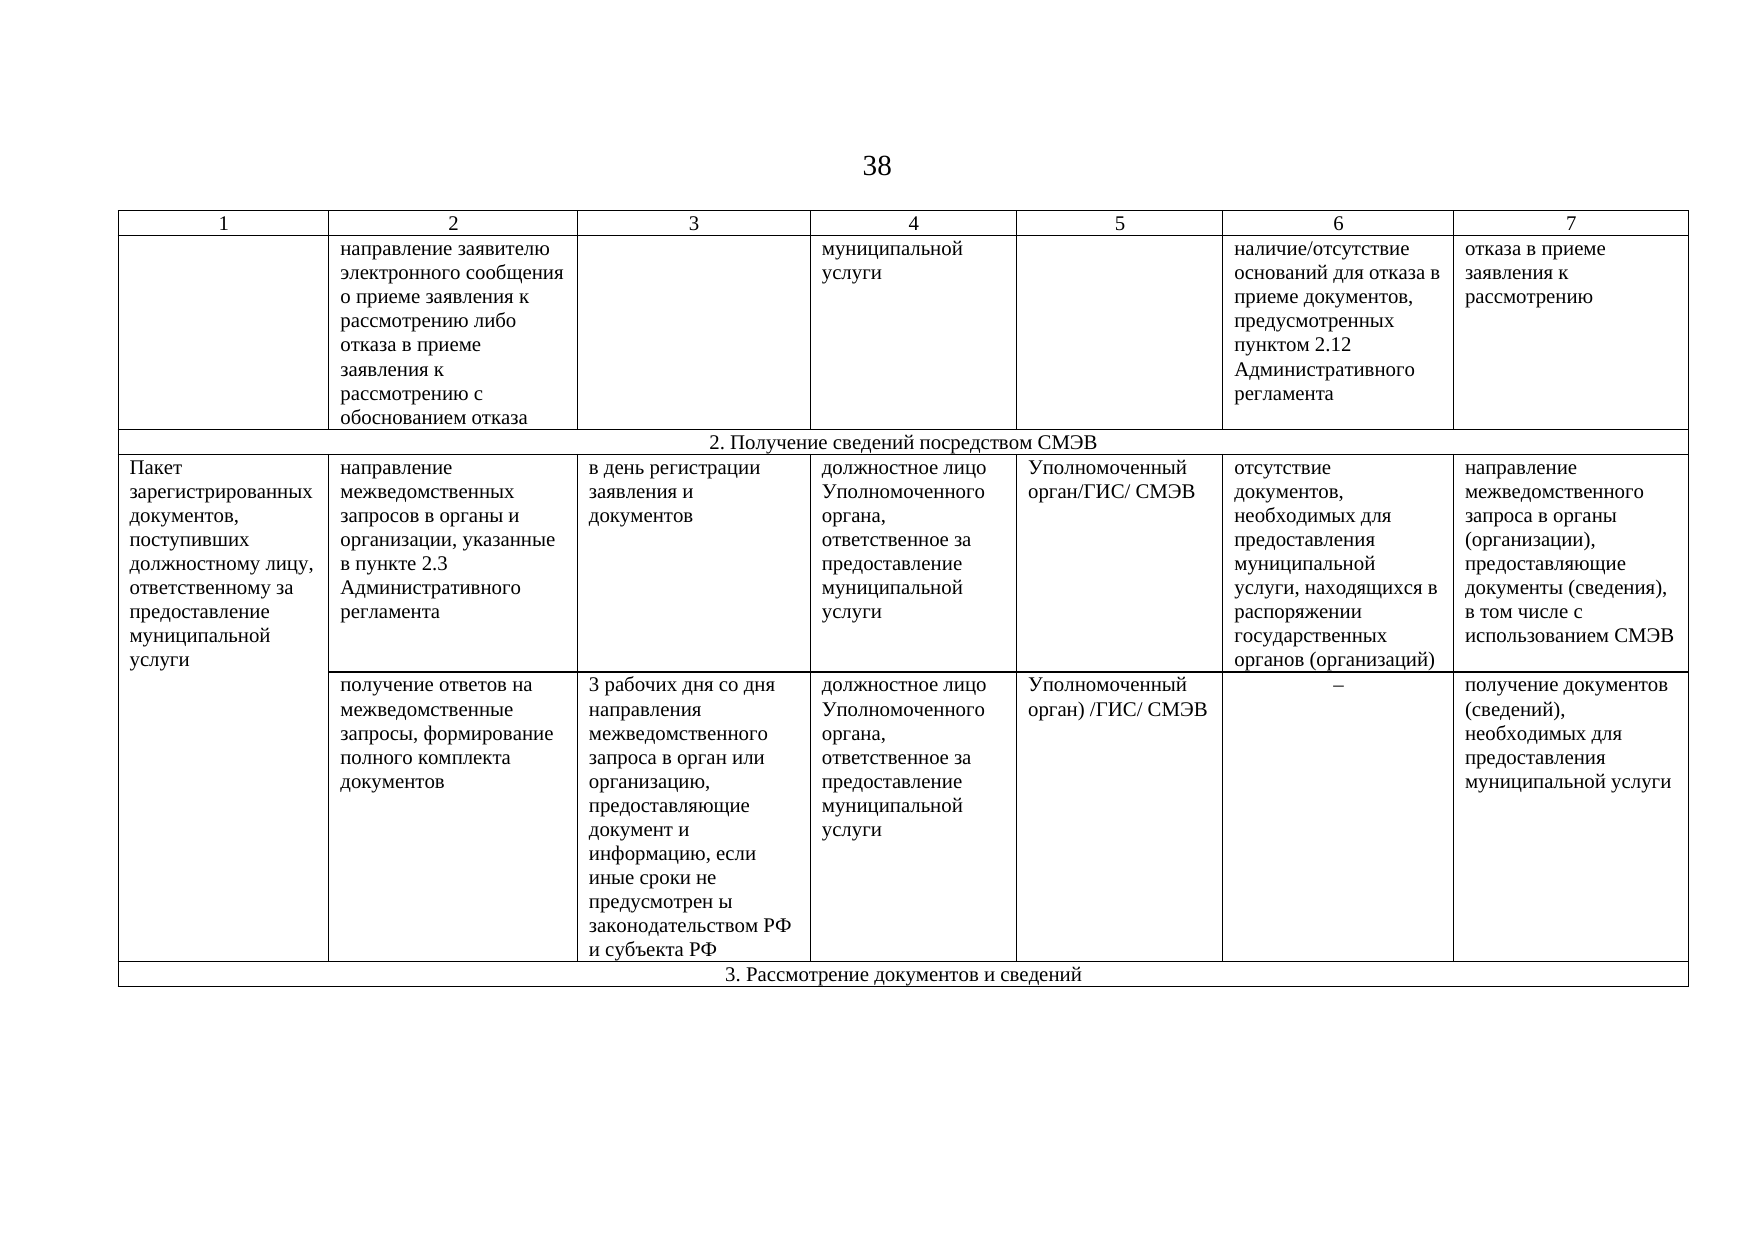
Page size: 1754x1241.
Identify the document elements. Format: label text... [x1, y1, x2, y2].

table_cell должностное лицо Уполномоченного органа, ответственное за предоставление муниципальной услуги [811, 455, 1016, 671]
table_header 7 [1454, 211, 1688, 235]
table_cell наличие/отсутствие оснований для отказа в приеме документов, предусмотренных пунктом 2.12 Административного регламента [1223, 236, 1453, 429]
table_header 6 [1223, 211, 1453, 235]
table_cell 3. Рассмотрение документов и сведений [119, 962, 1688, 986]
table_cell 2. Получение сведений посредством СМЭВ [119, 430, 1688, 454]
table_cell 3 рабочих дня со дня направления межведомственного запроса в орган или организацию, предоставляющие документ и информацию, если иные сроки не предусмотрен ы законодательством РФ и субъекта РФ [578, 673, 810, 961]
table_cell [119, 236, 328, 429]
table_cell Уполномоченный орган/ГИС/ СМЭВ [1017, 455, 1222, 671]
table_header 2 [329, 211, 577, 235]
table_cell направление заявителю электронного сообщения о приеме заявления к рассмотрению либо отказа в приеме заявления к рассмотрению с обоснованием отказа [329, 236, 577, 429]
table_cell получение документов (сведений), необходимых для предоставления муниципальной услуги [1454, 673, 1688, 961]
table_cell должностное лицо Уполномоченного органа, ответственное за предоставление муниципальной услуги [811, 673, 1016, 961]
table_cell [578, 236, 810, 429]
table_cell [1017, 236, 1222, 429]
table_header 3 [578, 211, 810, 235]
table_cell Пакет зарегистрированных документов, поступивших должностному лицу, ответственному за предоставление муниципальной услуги [119, 455, 328, 961]
table_header 4 [811, 211, 1016, 235]
table_cell – [1223, 673, 1453, 961]
table_cell отказа в приеме заявления к рассмотрению [1454, 236, 1688, 429]
table_cell получение ответов на межведомственные запросы, формирование полного комплекта документов [329, 673, 577, 961]
table_header 5 [1017, 211, 1222, 235]
table_header 1 [119, 211, 328, 235]
table_cell отсутствие документов, необходимых для предоставления муниципальной услуги, находящихся в распоряжении государственных органов (организаций) [1223, 455, 1453, 671]
table_cell муниципальной услуги [811, 236, 1016, 429]
table_cell направление межведомственных запросов в органы и организации, указанные в пункте 2.3 Административного регламента [329, 455, 577, 671]
table_cell Уполномоченный орган) /ГИС/ СМЭВ [1017, 673, 1222, 961]
table_cell в день регистрации заявления и документов [578, 455, 810, 671]
table_cell направление межведомственного запроса в органы (организации), предоставляющие документы (сведения), в том числе с использованием СМЭВ [1454, 455, 1688, 671]
